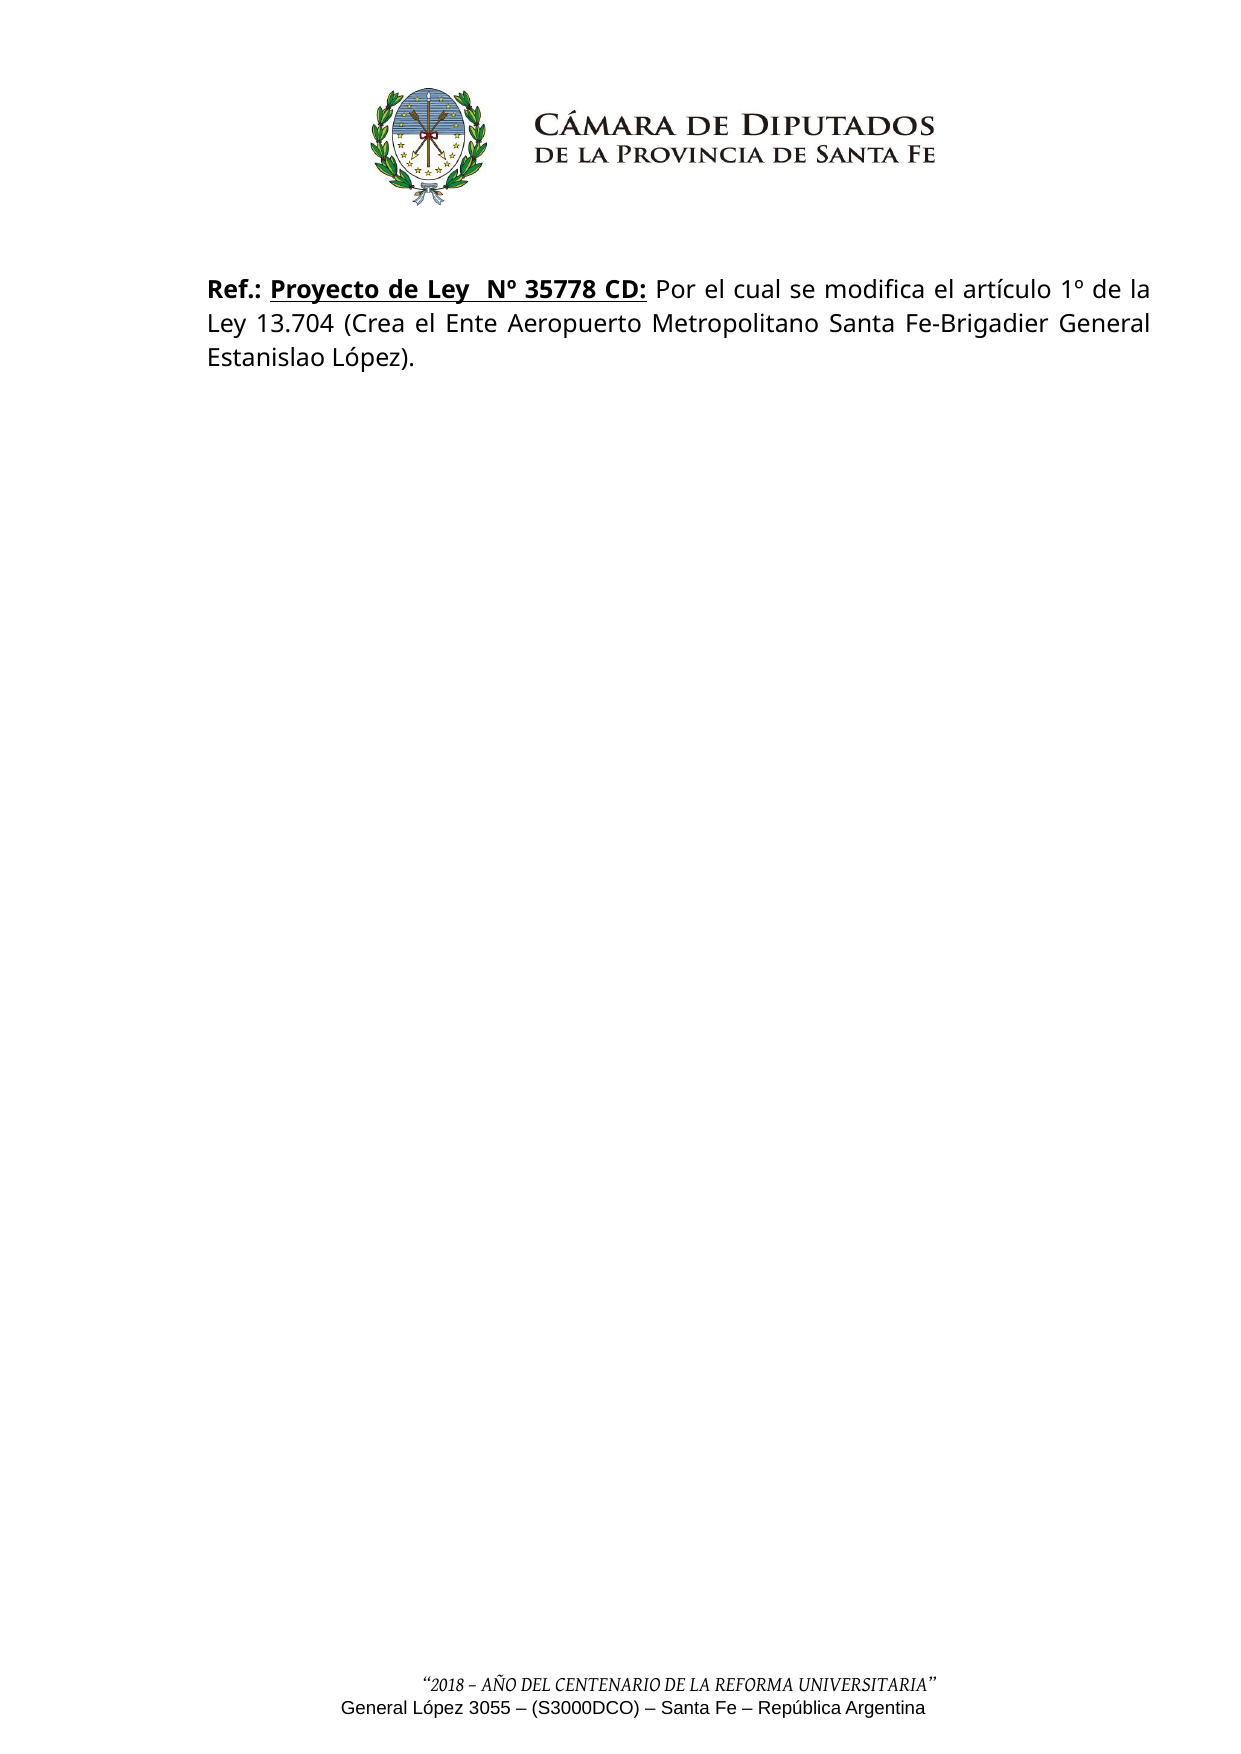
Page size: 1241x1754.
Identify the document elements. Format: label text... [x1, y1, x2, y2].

picture [370, 88, 935, 210]
text Ref.: Proyecto de Ley Nº 35778 CD: Por el cual se modifica el artículo 1º de la Ley 13.704 (Crea el Ente Aeropuerto Metropolitano Santa Fe-Brigadier General Estanislao López). [207, 272, 1152, 374]
